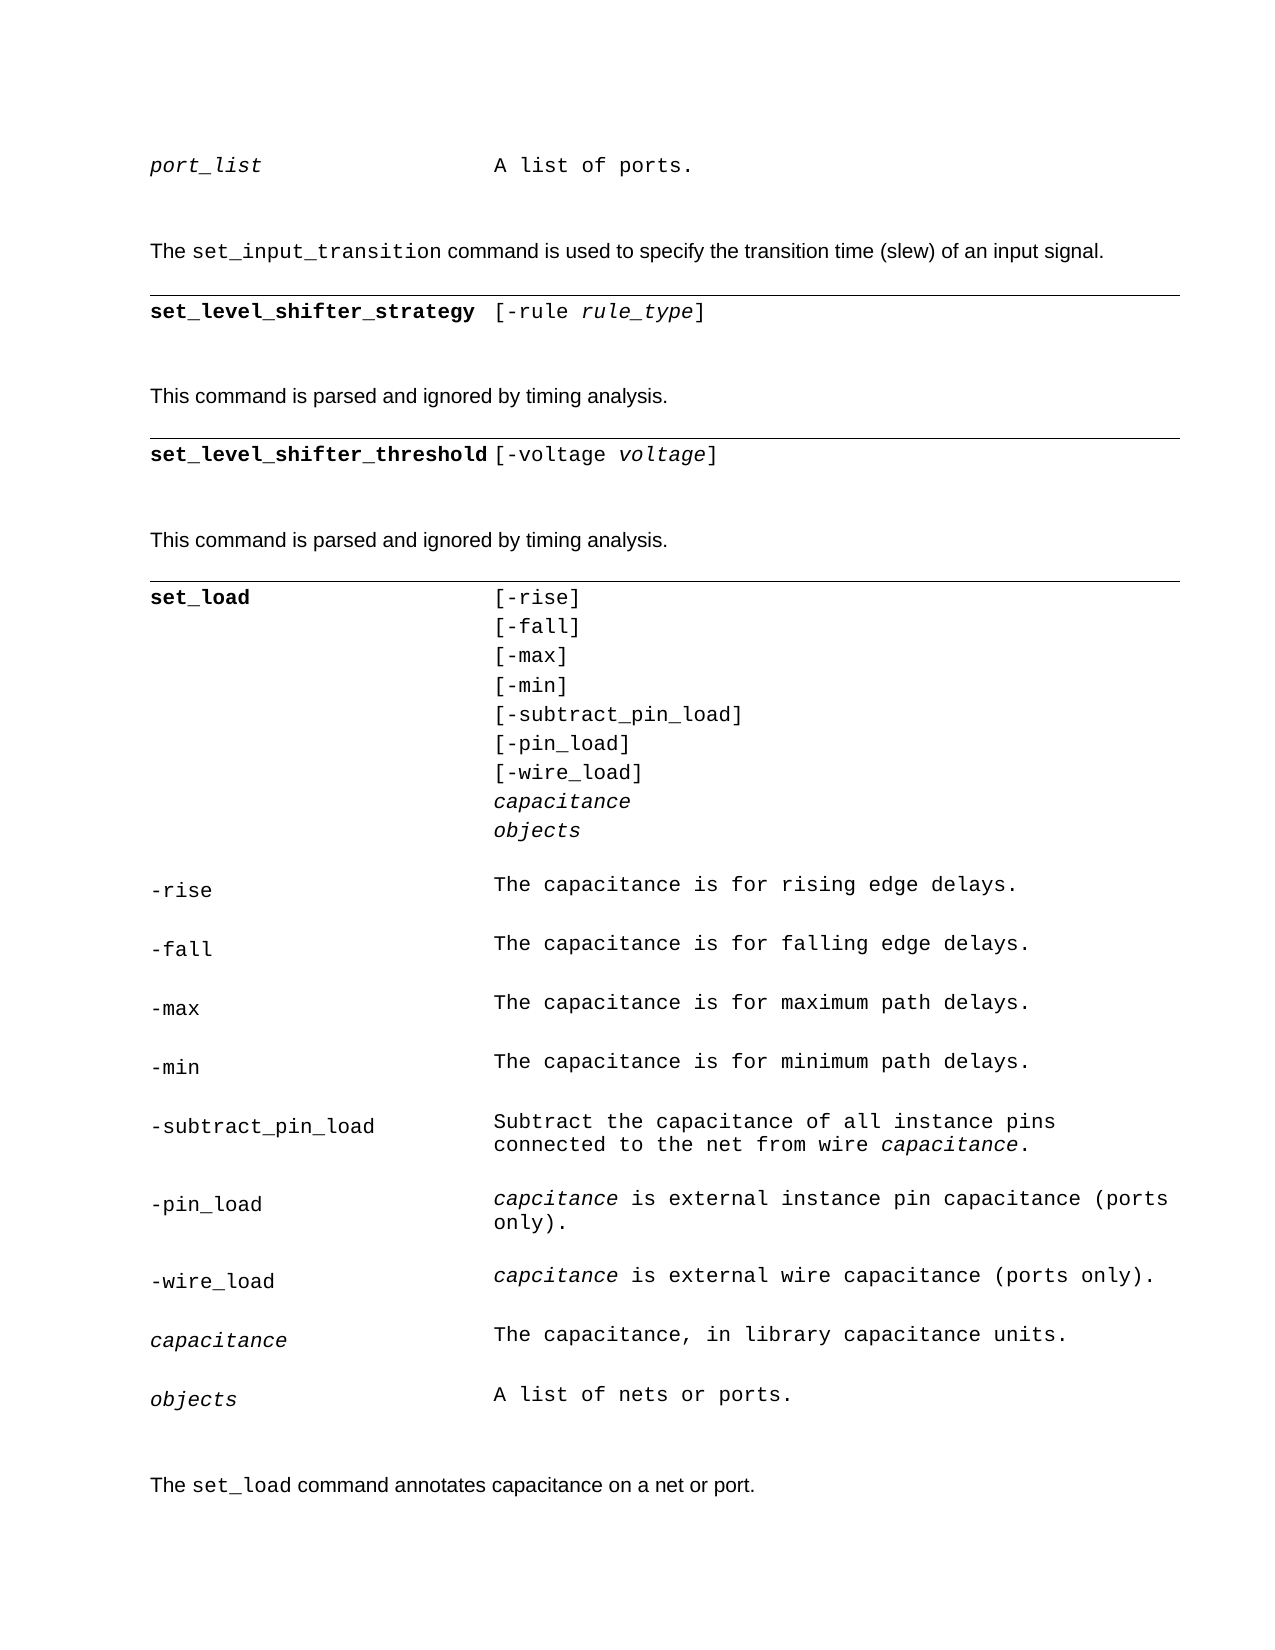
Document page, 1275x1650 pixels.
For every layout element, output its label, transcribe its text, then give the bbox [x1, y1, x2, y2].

table_cell capcitance is external wire capacitance (ports only). [493, 1265, 1180, 1324]
table_cell The capacitance is for maximum path delays. [493, 993, 1180, 1052]
table_cell -rise [150, 874, 493, 933]
text This command is parsed and ignored by timing analysis. [150, 384, 1180, 408]
table_cell -subtract_pin_load [150, 1111, 493, 1188]
table_header set_level_shifter_strategy [150, 296, 493, 354]
table_cell A list of nets or ports. [493, 1384, 1180, 1443]
table_cell -fall [150, 933, 493, 992]
table_cell The capacitance is for rising edge delays. [493, 874, 1180, 933]
table_cell The capacitance is for falling edge delays. [493, 933, 1180, 992]
table_header set_load [150, 582, 493, 874]
text The set_input_transition command is used to specify the transition time (slew) of an input signal. [150, 239, 1180, 265]
table_cell The capacitance, in library capacitance units. [493, 1325, 1180, 1384]
text The set_load command annotates capacitance on a net or port. [150, 1473, 1180, 1499]
table_cell A list of ports. [494, 150, 1180, 209]
table_cell The capacitance is for minimum path delays. [493, 1052, 1180, 1111]
table_cell -pin_load [150, 1188, 493, 1265]
table_cell -max [150, 993, 493, 1052]
table_header [-rise] [-fall] [-max] [-min] [-subtract_pin_load] [-pin_load] [-wire_load] capacitance objects [493, 582, 1180, 874]
table_cell -min [150, 1052, 493, 1111]
table_cell -wire_load [150, 1265, 493, 1324]
table_cell Subtract the capacitance of all instance pins connected to the net from wire capacitance. [493, 1111, 1180, 1188]
text This command is parsed and ignored by timing analysis. [150, 527, 1180, 551]
table_cell objects [150, 1384, 493, 1443]
table_header set_level_shifter_threshold [150, 439, 493, 497]
table_cell capacitance [150, 1325, 493, 1384]
table_cell port_list [150, 150, 494, 209]
table_cell capcitance is external instance pin capacitance (ports only). [493, 1188, 1180, 1265]
table_header [-rule rule_type] [493, 296, 1180, 354]
table_header [-voltage voltage] [493, 439, 1180, 497]
